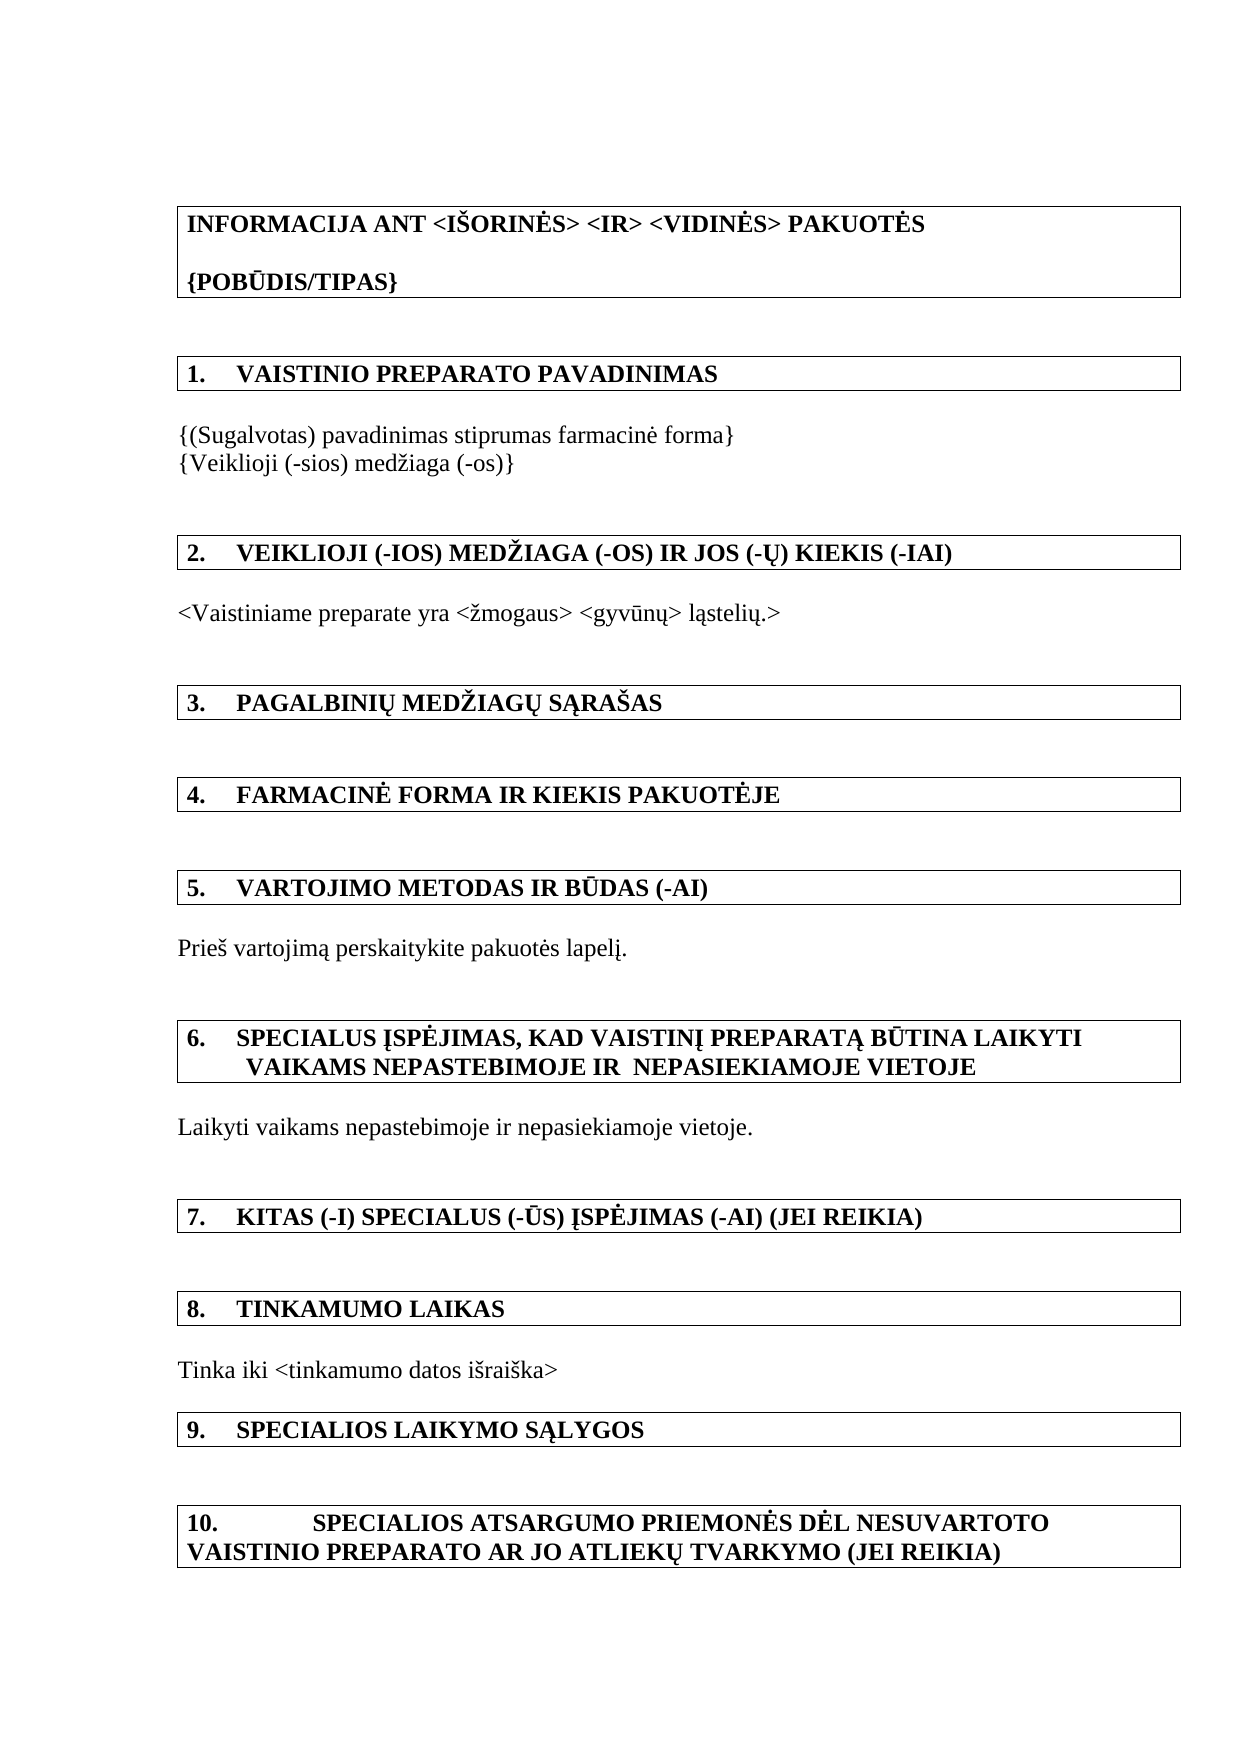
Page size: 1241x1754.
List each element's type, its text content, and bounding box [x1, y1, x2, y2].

text 5. VARTOJIMO METODAS IR BŪDAS (-AI) [178, 871, 1180, 904]
text 6. SPECIALUS ĮSPĖJIMAS, KAD VAISTINĮ PREPARATĄ BŪTINA LAIKYTI VAIKAMS NEPASTEBIMOJE IR NEPASIEKIAMOJE VIETOJE [178, 1021, 1180, 1082]
text 8. TINKAMUMO LAIKAS [178, 1292, 1180, 1325]
text {Veiklioji (-sios) medžiaga (-os)} [177, 448, 1181, 477]
text {(Sugalvotas) pavadinimas stiprumas farmacinė forma} [177, 420, 1181, 448]
text Prieš vartojimą perskaitykite pakuotės lapelį. [177, 933, 1181, 962]
text INFORMACIJA ANT <IŠORINĖS> <IR> <VIDINĖS> PAKUOTĖS [178, 207, 1180, 238]
text 1. VAISTINIO PREPARATO PAVADINIMAS [178, 357, 1180, 390]
text 2. VEIKLIOJI (-IOS) MEDŽIAGA (-OS) IR JOS (-Ų) KIEKIS (-IAI) [178, 536, 1180, 569]
text 3. PAGALBINIŲ MEDŽIAGŲ SĄRAŠAS [178, 686, 1180, 719]
text 7. KITAS (-I) SPECIALUS (-ŪS) ĮSPĖJIMAS (-AI) (JEI REIKIA) [178, 1200, 1180, 1232]
text 10. SPECIALIOS ATSARGUMO PRIEMONĖS DĖL NESUVARTOTO VAISTINIO PREPARATO AR JO ATLIEKŲ TVARKYMO (JEI REIKIA) [178, 1506, 1180, 1567]
text {POBŪDIS/TIPAS} [178, 263, 1180, 297]
text Laikyti vaikams nepastebimoje ir nepasiekiamoje vietoje. [177, 1112, 1181, 1141]
text Tinka iki <tinkamumo datos išraiška> [177, 1355, 1181, 1383]
text 4. FARMACINĖ FORMA IR KIEKIS PAKUOTĖJE [178, 778, 1180, 811]
text 9. SPECIALIOS LAIKYMO SĄLYGOS [178, 1413, 1180, 1446]
text <Vaistiniame preparate yra <žmogaus> <gyvūnų> ląstelių.> [177, 598, 1181, 627]
